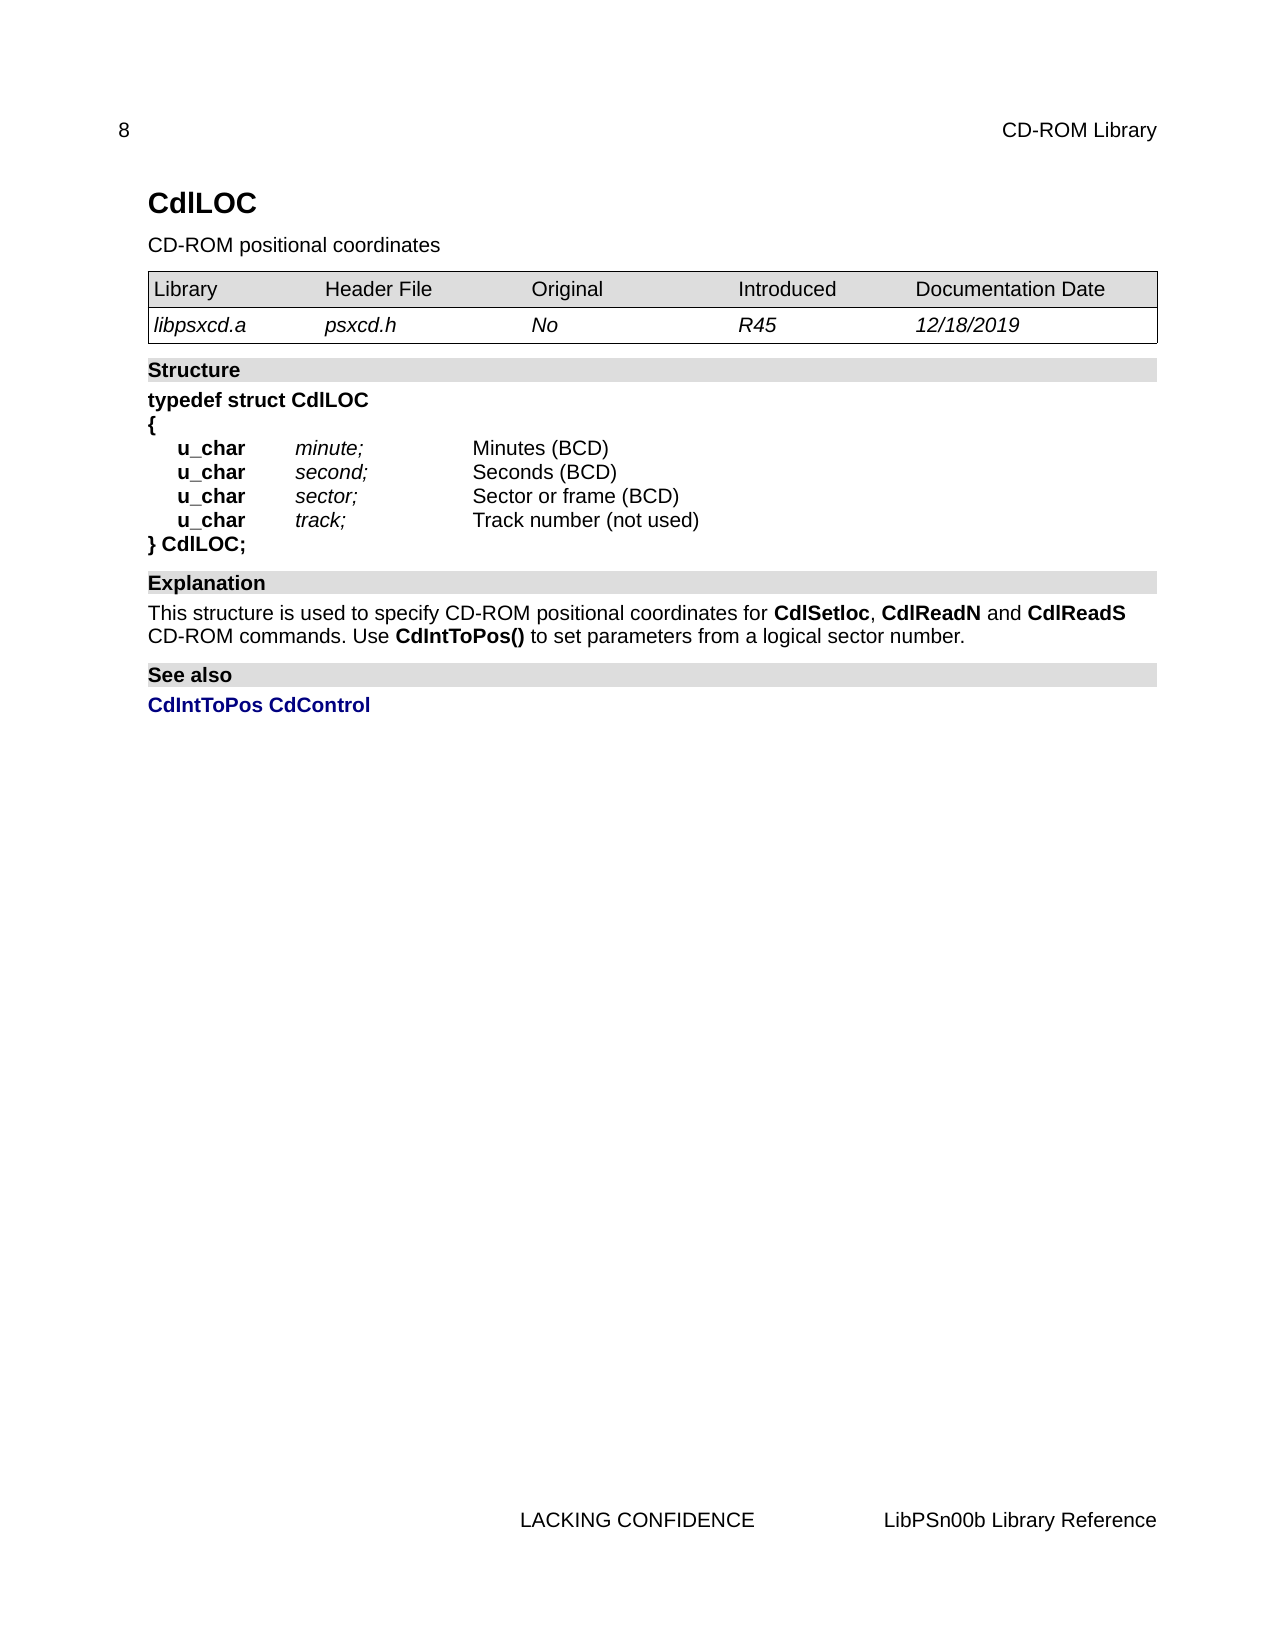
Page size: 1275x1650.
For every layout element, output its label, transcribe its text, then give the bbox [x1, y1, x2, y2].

text This structure is used to specify CD-ROM positional coordinates for CdlSetloc, CdlReadN and CdlReadS CD-ROM commands. Use CdIntToPos() to set parameters from a logical sector number. [148, 600, 1157, 648]
text CD-ROM positional coordinates [148, 232, 1157, 256]
subtitle Explanation [148, 571, 1157, 594]
text u_char second; Seconds (BCD) [148, 460, 1157, 484]
text CdIntToPos CdControl [148, 693, 1157, 717]
subtitle CdlLOC [148, 186, 1157, 220]
subtitle Structure [148, 358, 1157, 382]
text libpsxcd.a psxcd.h No R45 12/18/2019 [149, 308, 1157, 343]
text Library Header File Original Introduced Documentation Date [149, 272, 1157, 307]
text u_char sector; Sector or frame (BCD) [148, 484, 1157, 508]
text u_char track; Track number (not used) [148, 508, 1157, 532]
text typedef struct CdlLOC [148, 388, 1157, 412]
text u_char minute; Minutes (BCD) [148, 436, 1157, 460]
text { [148, 412, 1157, 436]
text } CdlLOC; [148, 532, 1157, 556]
subtitle See also [148, 663, 1157, 687]
